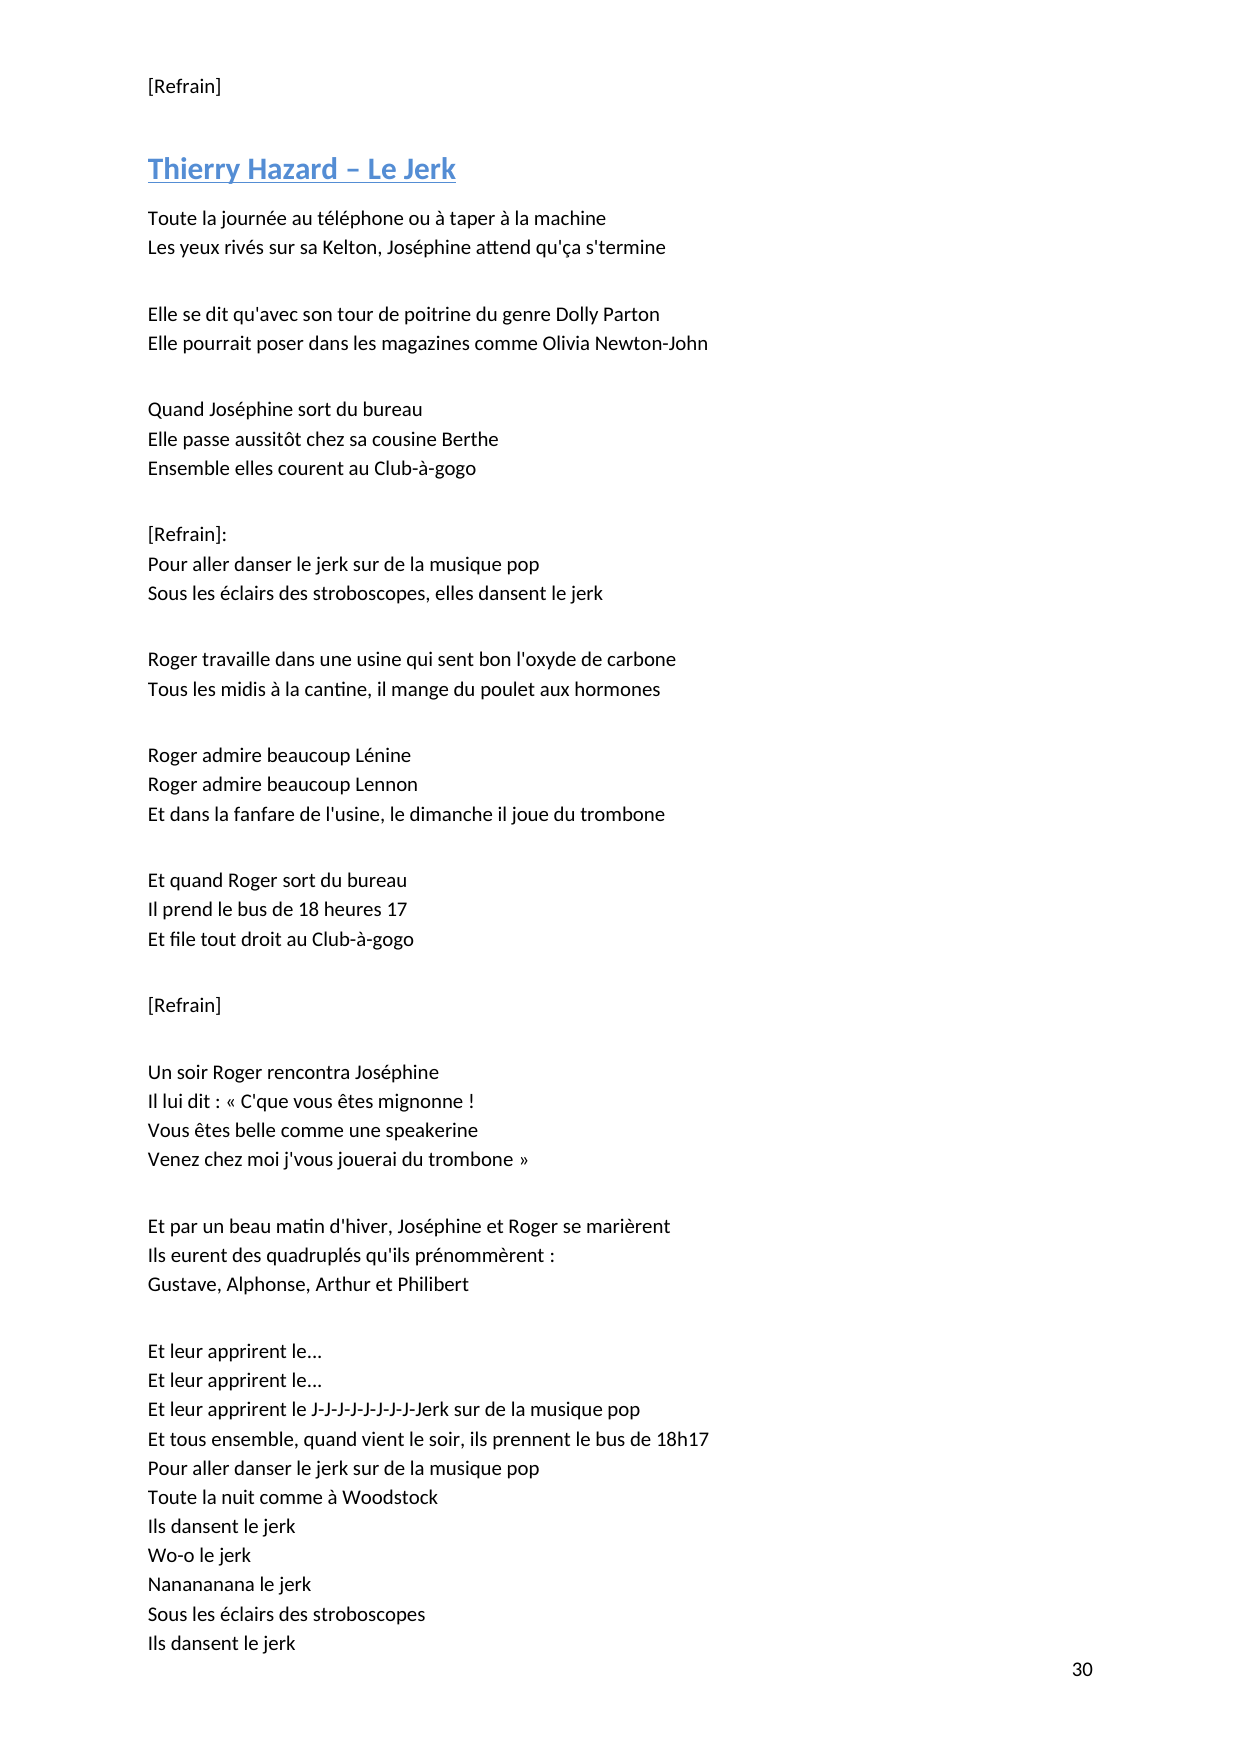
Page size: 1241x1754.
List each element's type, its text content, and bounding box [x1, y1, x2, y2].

text Un soir Roger rencontra Joséphine Il lui dit : « C'que vous êtes mignonne ! Vous êtes belle comme une speakerine Venez chez moi j'vous jouerai du trombone » [148, 1059, 1093, 1172]
text Roger travaille dans une usine qui sent bon l'oxyde de carbone Tous les midis à la cantine, il mange du poulet aux hormones [148, 647, 1093, 701]
text Roger admire beaucoup Lénine Roger admire beaucoup Lennon Et dans la fanfare de l'usine, le dimanche il joue du trombone [148, 742, 1093, 826]
text Quand Joséphine sort du bureau Elle passe aussitôt chez sa cousine Berthe Ensemble elles courent au Club-à-gogo [148, 397, 1093, 480]
text Et par un beau matin d'hiver, Joséphine et Roger se marièrent Ils eurent des quadruplés qu'ils prénommèrent : Gustave, Alphonse, Arthur et Philibert [148, 1213, 1093, 1297]
text Et quand Roger sort du bureau Il prend le bus de 18 heures 17 Et file tout droit au Club-à-gogo [148, 867, 1093, 951]
text Toute la journée au téléphone ou à taper à la machine Les yeux rivés sur sa Kelton, Joséphine attend qu'ça s'termine [148, 205, 1093, 259]
text [Refrain]: Pour aller danser le jerk sur de la musique pop Sous les éclairs des stroboscopes, elles dansent le jerk [148, 522, 1093, 605]
text Et leur apprirent le... Et leur apprirent le... Et leur apprirent le J-J-J-J-J-J-J-J-Jerk sur de la musique pop Et tous ensemble, quand vient le soir, ils prennent le bus de 18h17 Pour aller danser le jerk sur de la musique pop Toute la nuit comme à Woodstock Ils dansent le jerk Wo-o le jerk Nanananana le jerk Sous les éclairs des stroboscopes Ils dansent le jerk [148, 1338, 1093, 1655]
text [Refrain] [148, 992, 1093, 1018]
subtitle Thierry Hazard – Le Jerk [148, 149, 1093, 187]
text [Refrain] [148, 74, 1093, 99]
text Elle se dit qu'avec son tour de poitrine du genre Dolly Parton Elle pourrait poser dans les magazines comme Olivia Newton-John [148, 301, 1093, 355]
